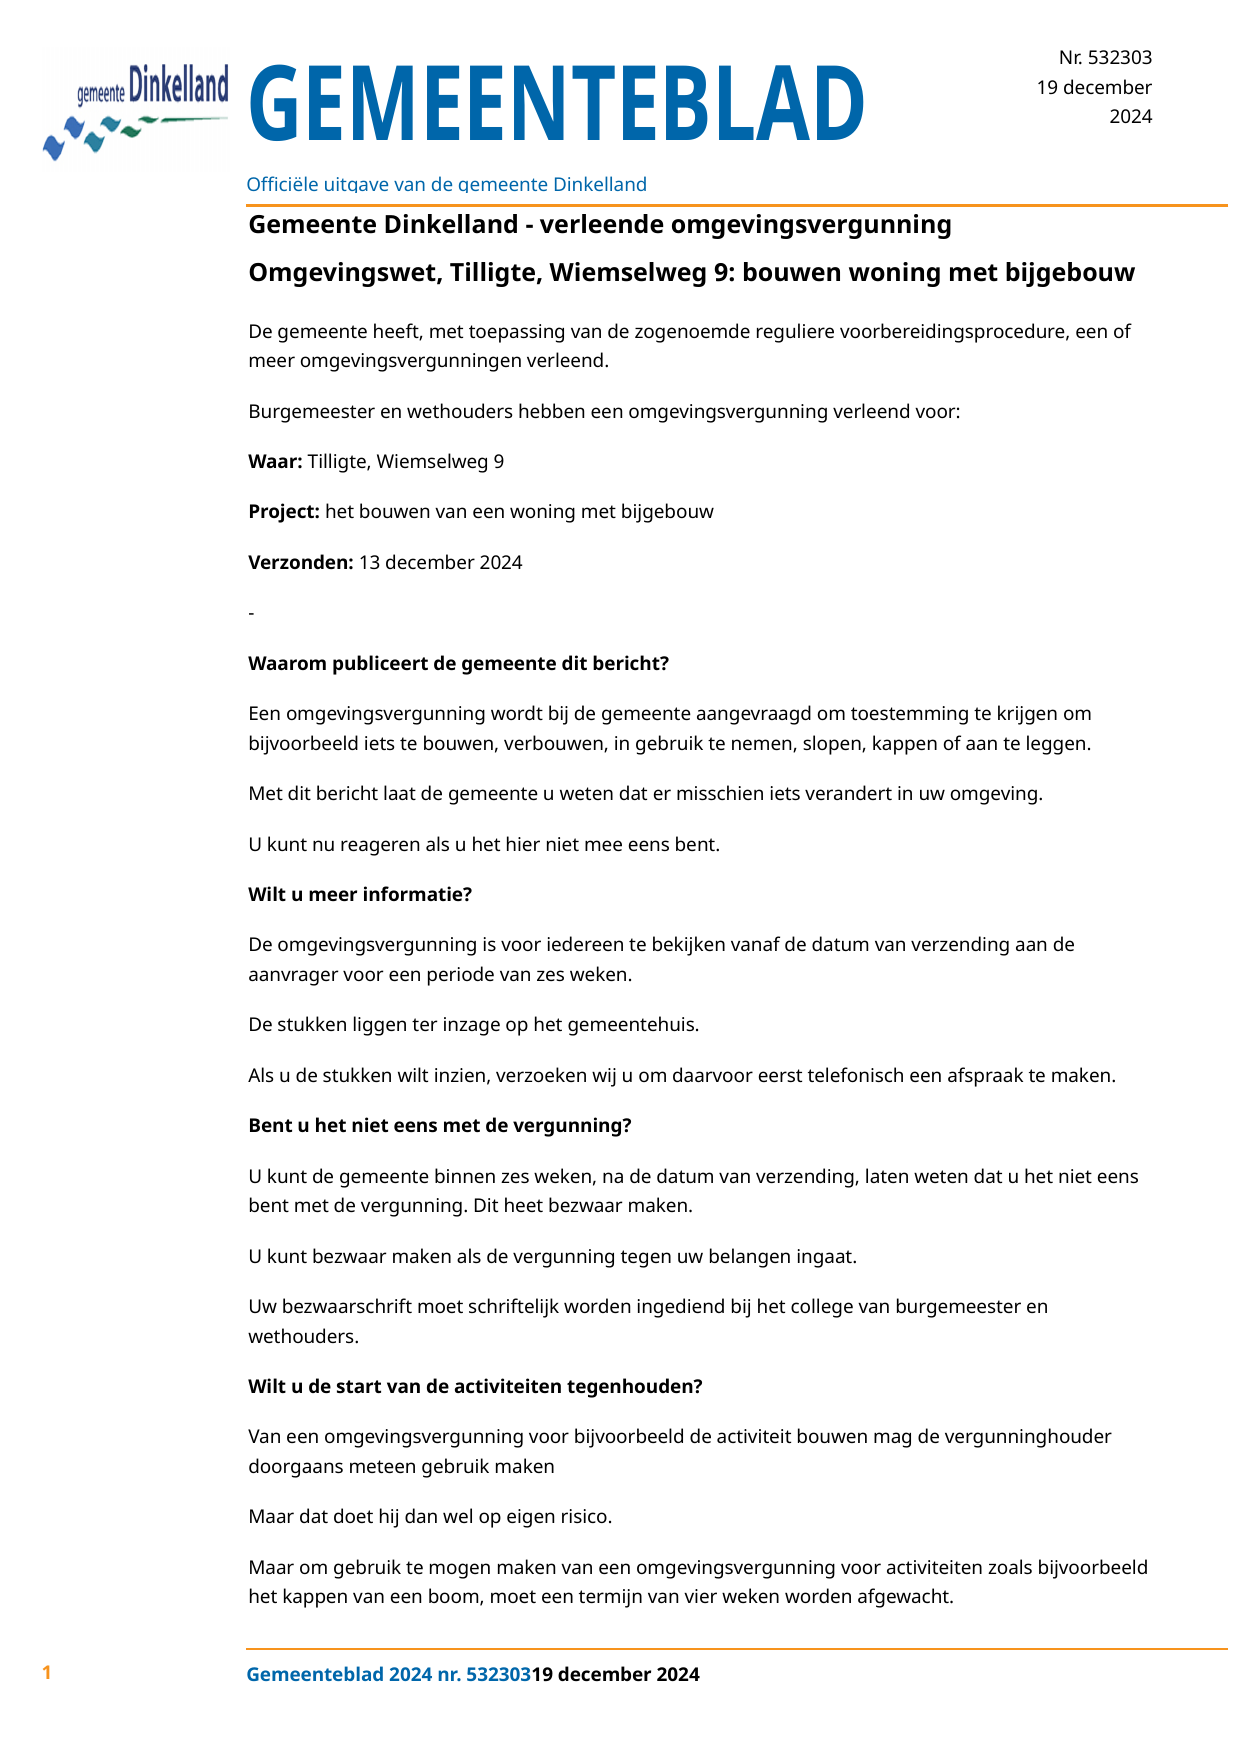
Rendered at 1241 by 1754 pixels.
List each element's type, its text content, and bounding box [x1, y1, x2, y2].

text Waar: Tilligte, Wiemselweg 9 [248, 448, 1152, 474]
text Een omgevingsvergunning wordt bij de gemeente aangevraagd om toestemming te krijgen om bijvoorbeeld iets te bouwen, verbouwen, in gebruik te nemen, slopen, kappen of aan te leggen. [248, 700, 1152, 756]
text Burgemeester en wethouders hebben een omgevingsvergunning verleend voor: [248, 398, 1152, 424]
text Bent u het niet eens met de vergunning? [248, 1112, 1152, 1138]
text De gemeente heeft, met toepassing van de zogenoemde reguliere voorbereidingsprocedure, een of meer omgevingsvergunningen verleend. [248, 318, 1152, 373]
text De omgevingsvergunning is voor iedereen te bekijken vanaf de datum van verzending aan de aanvrager voor een periode van zes weken. [248, 932, 1152, 987]
text Verzonden: 13 december 2024 [248, 549, 1152, 575]
text U kunt de gemeente binnen zes weken, na de datum van verzending, laten weten dat u het niet eens bent met de vergunning. Dit heet bezwaar maken. [248, 1163, 1152, 1218]
text Wilt u meer informatie? [248, 881, 1152, 907]
text U kunt nu reageren als u het hier niet mee eens bent. [248, 831, 1152, 857]
text Uw bezwaarschrift moet schriftelijk worden ingediend bij het college van burgemeester en wethouders. [248, 1293, 1152, 1349]
text Met dit bericht laat de gemeente u weten dat er misschien iets verandert in uw omgeving. [248, 780, 1152, 806]
text Gemeente Dinkelland - verleende omgevingsvergunning Omgevingswet, Tilligte, Wiemselweg 9: bouwen woning met bijgebouw [248, 207, 1152, 288]
picture [41, 47, 231, 172]
text Wilt u de start van de activiteiten tegenhouden? [248, 1373, 1152, 1399]
text Als u de stukken wilt inzien, verzoeken wij u om daarvoor eerst telefonisch een afspraak te maken. [248, 1062, 1152, 1088]
text De stukken liggen ter inzage op het gemeentehuis. [248, 1012, 1152, 1037]
text Van een omgevingsvergunning voor bijvoorbeeld de activiteit bouwen mag de vergunninghouder doorgaans meteen gebruik maken [248, 1424, 1152, 1479]
text Maar dat doet hij dan wel op eigen risico. [248, 1504, 1152, 1529]
text Maar om gebruik te mogen maken van een omgevingsvergunning voor activiteiten zoals bijvoorbeeld het kappen van een boom, moet een termijn van vier weken worden afgewacht. [248, 1554, 1152, 1609]
text - [248, 599, 1152, 625]
text U kunt bezwaar maken als de vergunning tegen uw belangen ingaat. [248, 1243, 1152, 1269]
text Project: het bouwen van een woning met bijgebouw [248, 499, 1152, 524]
text Waarom publiceert de gemeente dit bericht? [248, 650, 1152, 676]
